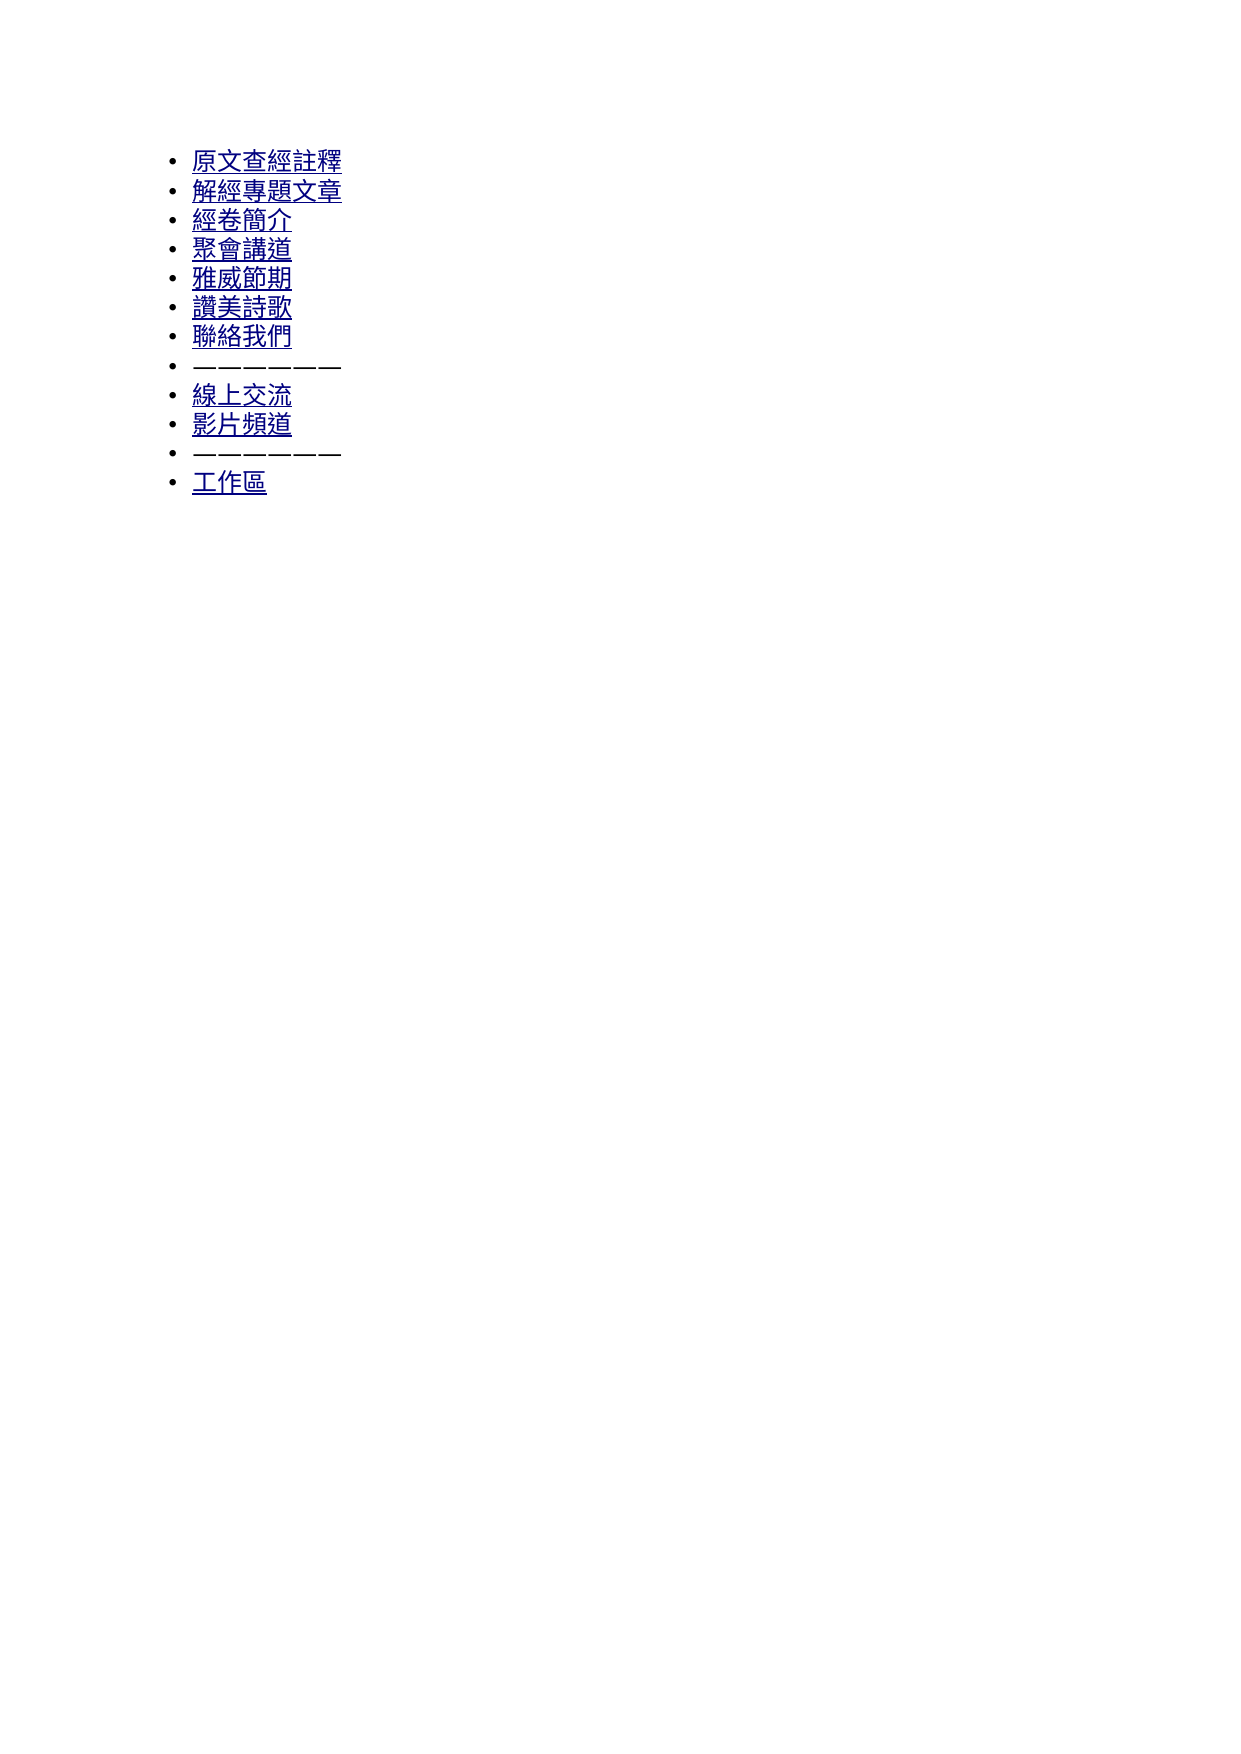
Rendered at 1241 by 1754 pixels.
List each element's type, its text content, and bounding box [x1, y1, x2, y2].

list 線上交流 [177, 381, 1122, 410]
list 經卷簡介 [177, 206, 1122, 235]
list 解經專題文章 [177, 177, 1122, 206]
list —————— [177, 352, 1122, 381]
list 雅威節期 [177, 264, 1122, 293]
list 工作區 [177, 468, 1122, 498]
list 聚會講道 [177, 235, 1122, 264]
list 影片頻道 [177, 410, 1122, 439]
list 原文查經註釋 [177, 148, 1122, 177]
list —————— [177, 439, 1122, 468]
list 讚美詩歌 [177, 293, 1122, 323]
list 聯絡我們 [177, 323, 1122, 352]
